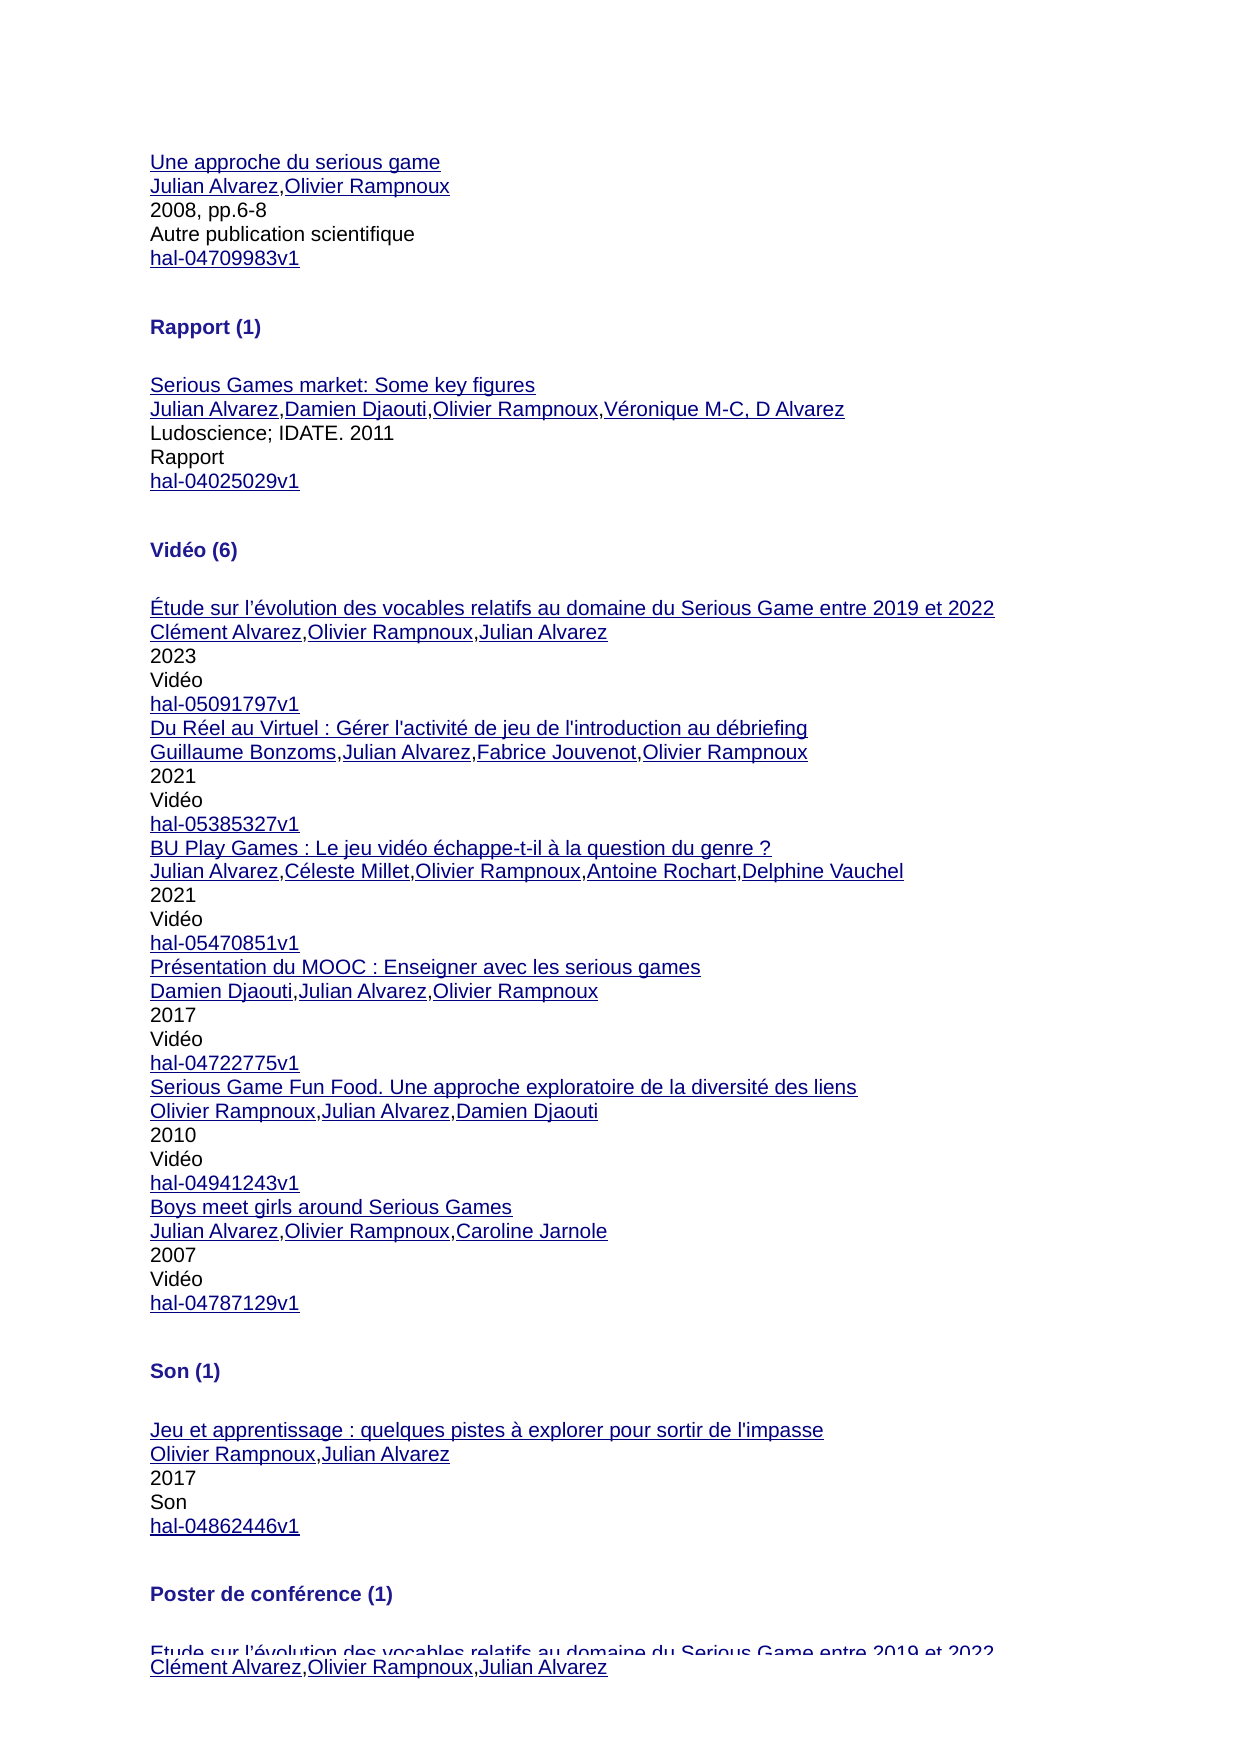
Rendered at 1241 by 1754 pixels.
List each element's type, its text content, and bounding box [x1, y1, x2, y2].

subtitle Poster de conférence (1) [150, 1582, 1090, 1606]
table_header Etude sur l’évolution des vocables relatifs au domaine du Serious Game entre 2019 et 2022 Clément Alvarez,Olivier Rampnoux,Julian Alvarez [150, 1641, 1090, 1679]
table_cell Boys meet girls around Serious Games Julian Alvarez,Olivier Rampnoux,Caroline Jarnole 2007 Vidéo hal-04787129v1 [150, 1195, 1090, 1314]
table_header Une approche du serious game Julian Alvarez,Olivier Rampnoux 2008, pp.6-8 Autre publication scientifique hal-04709983v1 [150, 150, 1090, 270]
table_cell Serious Game Fun Food. Une approche exploratoire de la diversité des liens Olivier Rampnoux,Julian Alvarez,Damien Djaouti 2010 Vidéo hal-04941243v1 [150, 1075, 1090, 1195]
table_cell Présentation du MOOC : Enseigner avec les serious games Damien Djaouti,Julian Alvarez,Olivier Rampnoux 2017 Vidéo hal-04722775v1 [150, 955, 1090, 1075]
table_cell Du Réel au Virtuel : Gérer l'activité de jeu de l'introduction au débriefing Guillaume Bonzoms,Julian Alvarez,Fabrice Jouvenot,Olivier Rampnoux 2021 Vidéo hal-05385327v1 [150, 716, 1090, 835]
subtitle Rapport (1) [150, 314, 1090, 338]
subtitle Son (1) [150, 1359, 1090, 1383]
table_header Serious Games market: Some key figures Julian Alvarez,Damien Djaouti,Olivier Rampnoux,Véronique M-C, D Alvarez Ludoscience; IDATE. 2011 Rapport hal-04025029v1 [150, 373, 1090, 493]
table_header Jeu et apprentissage : quelques pistes à explorer pour sortir de l'impasse Olivier Rampnoux,Julian Alvarez 2017 Son hal-04862446v1 [150, 1418, 1090, 1537]
table_header Étude sur l’évolution des vocables relatifs au domaine du Serious Game entre 2019 et 2022 Clément Alvarez,Olivier Rampnoux,Julian Alvarez 2023 Vidéo hal-05091797v1 [150, 596, 1090, 716]
table_cell BU Play Games : Le jeu vidéo échappe-t-il à la question du genre ? Julian Alvarez,Céleste Millet,Olivier Rampnoux,Antoine Rochart,Delphine Vauchel 2021 Vidéo hal-05470851v1 [150, 835, 1090, 955]
subtitle Vidéo (6) [150, 537, 1090, 561]
